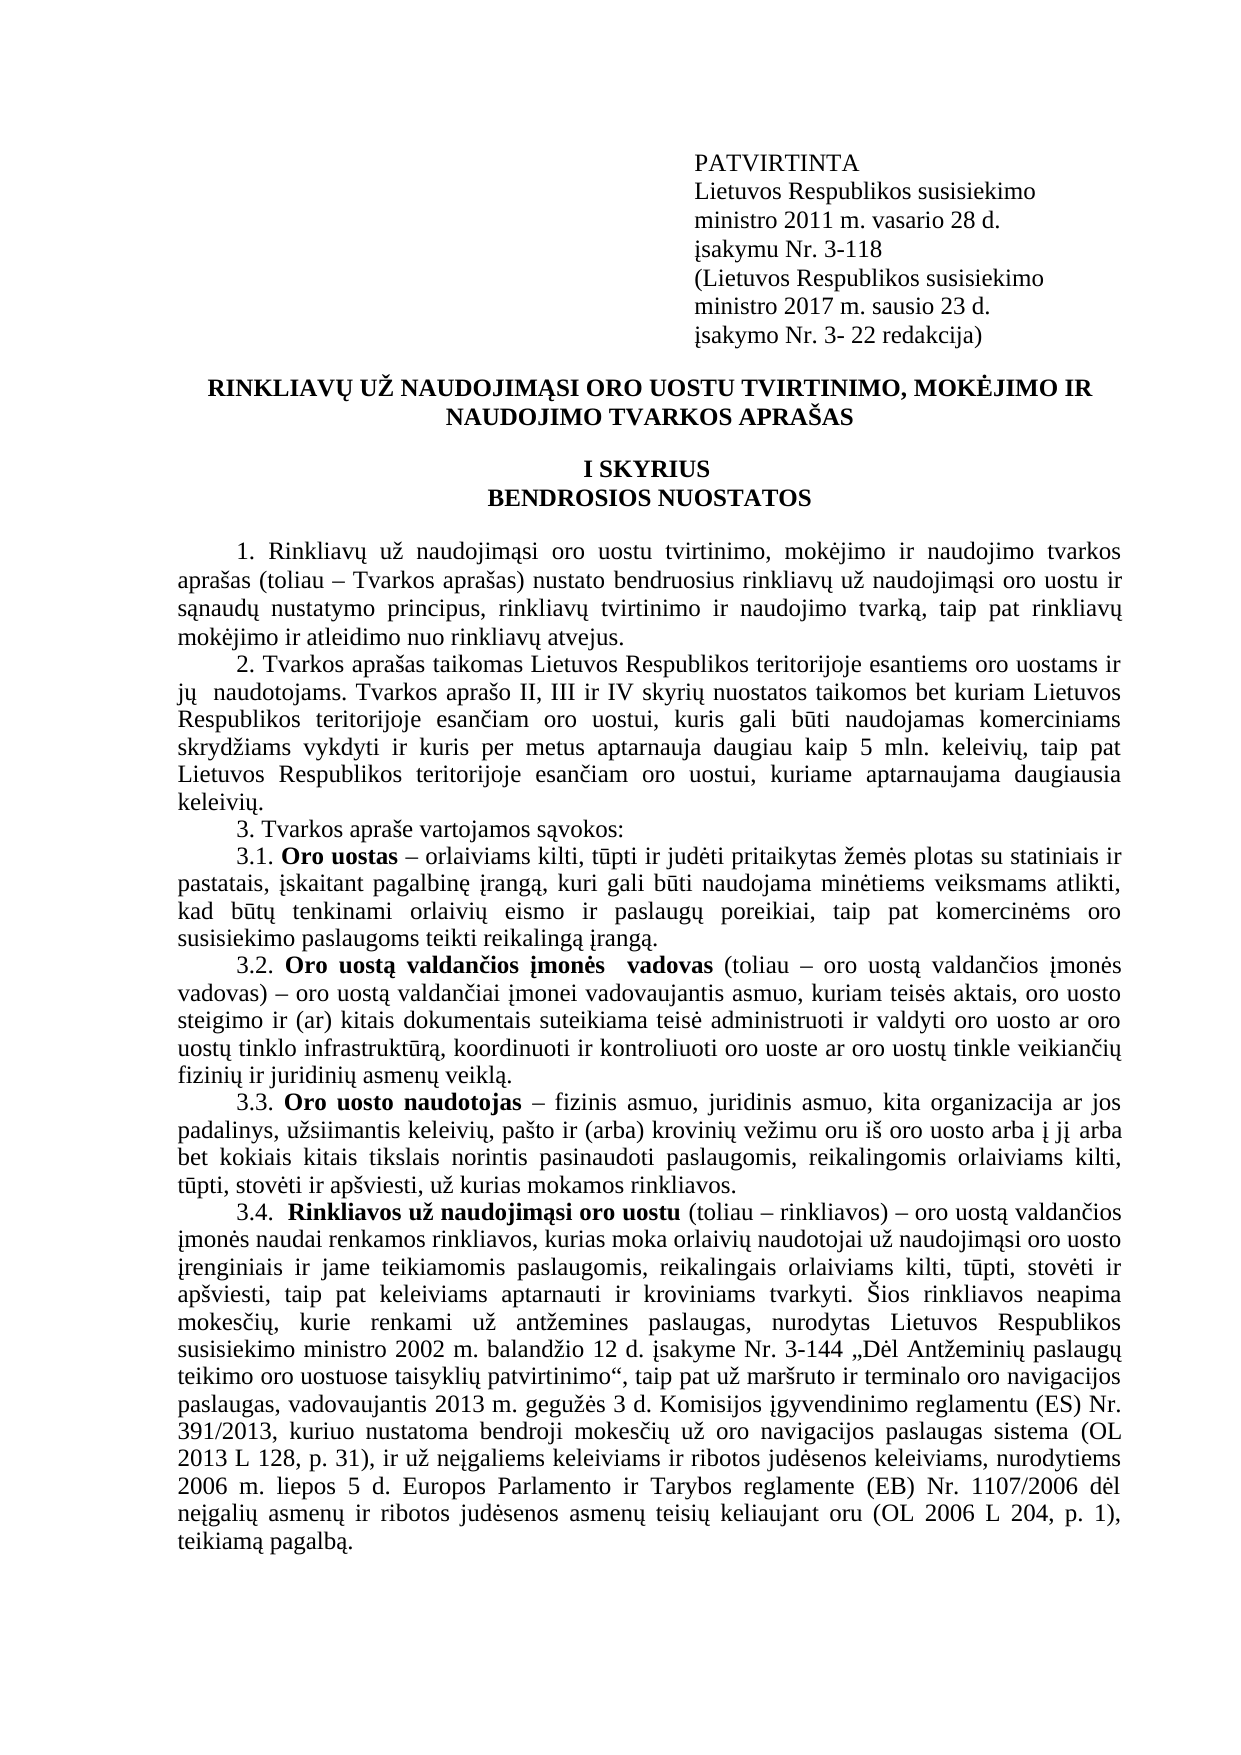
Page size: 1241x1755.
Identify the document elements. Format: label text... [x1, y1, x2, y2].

text 1. Rinkliavų už naudojimąsi oro uostu tvirtinimo, mokėjimo ir naudojimo tvarkos aprašas (toliau – Tvarkos aprašas) nustato bendruosius rinkliavų už naudojimąsi oro uostu ir sąnaudų nustatymo principus, rinkliavų tvirtinimo ir naudojimo tvarką, taip pat rinkliavų mokėjimo ir atleidimo nuo rinkliavų atvejus. [177, 536, 1122, 651]
text įsakymo Nr. 3- 22 redakcija) [694, 320, 1122, 349]
text 3.3. Oro uosto naudotojas – fizinis asmuo, juridinis asmuo, kita organizacija ar jos padalinys, užsiimantis keleivių, pašto ir (arba) krovinių vežimu oru iš oro uosto arba į jį arba bet kokiais kitais tikslais norintis pasinaudoti paslaugomis, reikalingomis orlaiviams kilti, tūpti, stovėti ir apšviesti, už kurias mokamos rinkliavos. [177, 1089, 1122, 1198]
text 3.2. Oro uostą valdančios įmonės vadovas (toliau – oro uostą valdančios įmonės vadovas) – oro uostą valdančiai įmonei vadovaujantis asmuo, kuriam teisės aktais, oro uosto steigimo ir (ar) kitais dokumentais suteikiama teisė administruoti ir valdyti oro uosto ar oro uostų tinklo infrastruktūrą, koordinuoti ir kontroliuoti oro uoste ar oro uostų tinkle veikiančių fizinių ir juridinių asmenų veiklą. [177, 952, 1122, 1089]
text 2. Tvarkos aprašas taikomas Lietuvos Respublikos teritorijoje esantiems oro uostams ir jų naudotojams. Tvarkos aprašo II, III ir IV skyrių nuostatos taikomos bet kuriam Lietuvos Respublikos teritorijoje esančiam oro uostui, kuris gali būti naudojamas komerciniams skrydžiams vykdyti ir kuris per metus aptarnauja daugiau kaip 5 mln. keleivių, taip pat Lietuvos Respublikos teritorijoje esančiam oro uostui, kuriame aptarnaujama daugiausia keleivių. [177, 651, 1122, 815]
text 3. Tvarkos apraše vartojamos sąvokos: [177, 815, 1122, 843]
text BENDROSIOS NUOSTATOS [177, 483, 1122, 512]
text Lietuvos Respublikos susisiekimo [694, 176, 1122, 205]
text ministro 2011 m. vasario 28 d. [694, 205, 1122, 234]
text 3.4. Rinkliavos už naudojimąsi oro uostu (toliau – rinkliavos) – oro uostą valdančios įmonės naudai renkamos rinkliavos, kurias moka orlaivių naudotojai už naudojimąsi oro uosto įrenginiais ir jame teikiamomis paslaugomis, reikalingais orlaiviams kilti, tūpti, stovėti ir apšviesti, taip pat keleiviams aptarnauti ir kroviniams tvarkyti. Šios rinkliavos neapima mokesčių, kurie renkami už antžemines paslaugas, nurodytas Lietuvos Respublikos susisiekimo ministro 2002 m. balandžio 12 d. įsakyme Nr. 3-144 „Dėl Antžeminių paslaugų teikimo oro uostuose taisyklių patvirtinimo“, taip pat už maršruto ir terminalo oro navigacijos paslaugas, vadovaujantis 2013 m. gegužės 3 d. Komisijos įgyvendinimo reglamentu (ES) Nr. 391/2013, kuriuo nustatoma bendroji mokesčių už oro navigacijos paslaugas sistema (OL 2013 L 128, p. 31), ir už neįgaliems keleiviams ir ribotos judėsenos keleiviams, nurodytiems 2006 m. liepos 5 d. Europos Parlamento ir Tarybos reglamente (EB) Nr. 1107/2006 dėl neįgalių asmenų ir ribotos judėsenos asmenų teisių keliaujant oru (OL 2006 L 204, p. 1), teikiamą pagalbą. [177, 1198, 1122, 1554]
text (Lietuvos Respublikos susisiekimo ministro 2017 m. sausio 23 d. [694, 263, 1122, 320]
text įsakymu Nr. 3-118 [694, 234, 1122, 263]
text I SKYRIUS [177, 454, 1122, 483]
text RINKLIAVŲ UŽ NAUDOJIMĄSI ORO UOSTU TVIRTINIMO, mokėjimo ir naudojimo tvarkos aprašas [177, 373, 1122, 430]
text 3.1. Oro uostas – orlaiviams kilti, tūpti ir judėti pritaikytas žemės plotas su statiniais ir pastatais, įskaitant pagalbinę įrangą, kuri gali būti naudojama minėtiems veiksmams atlikti, kad būtų tenkinami orlaivių eismo ir paslaugų poreikiai, taip pat komercinėms oro susisiekimo paslaugoms teikti reikalingą įrangą. [177, 843, 1122, 952]
text PATVIRTINTA [694, 148, 1122, 176]
